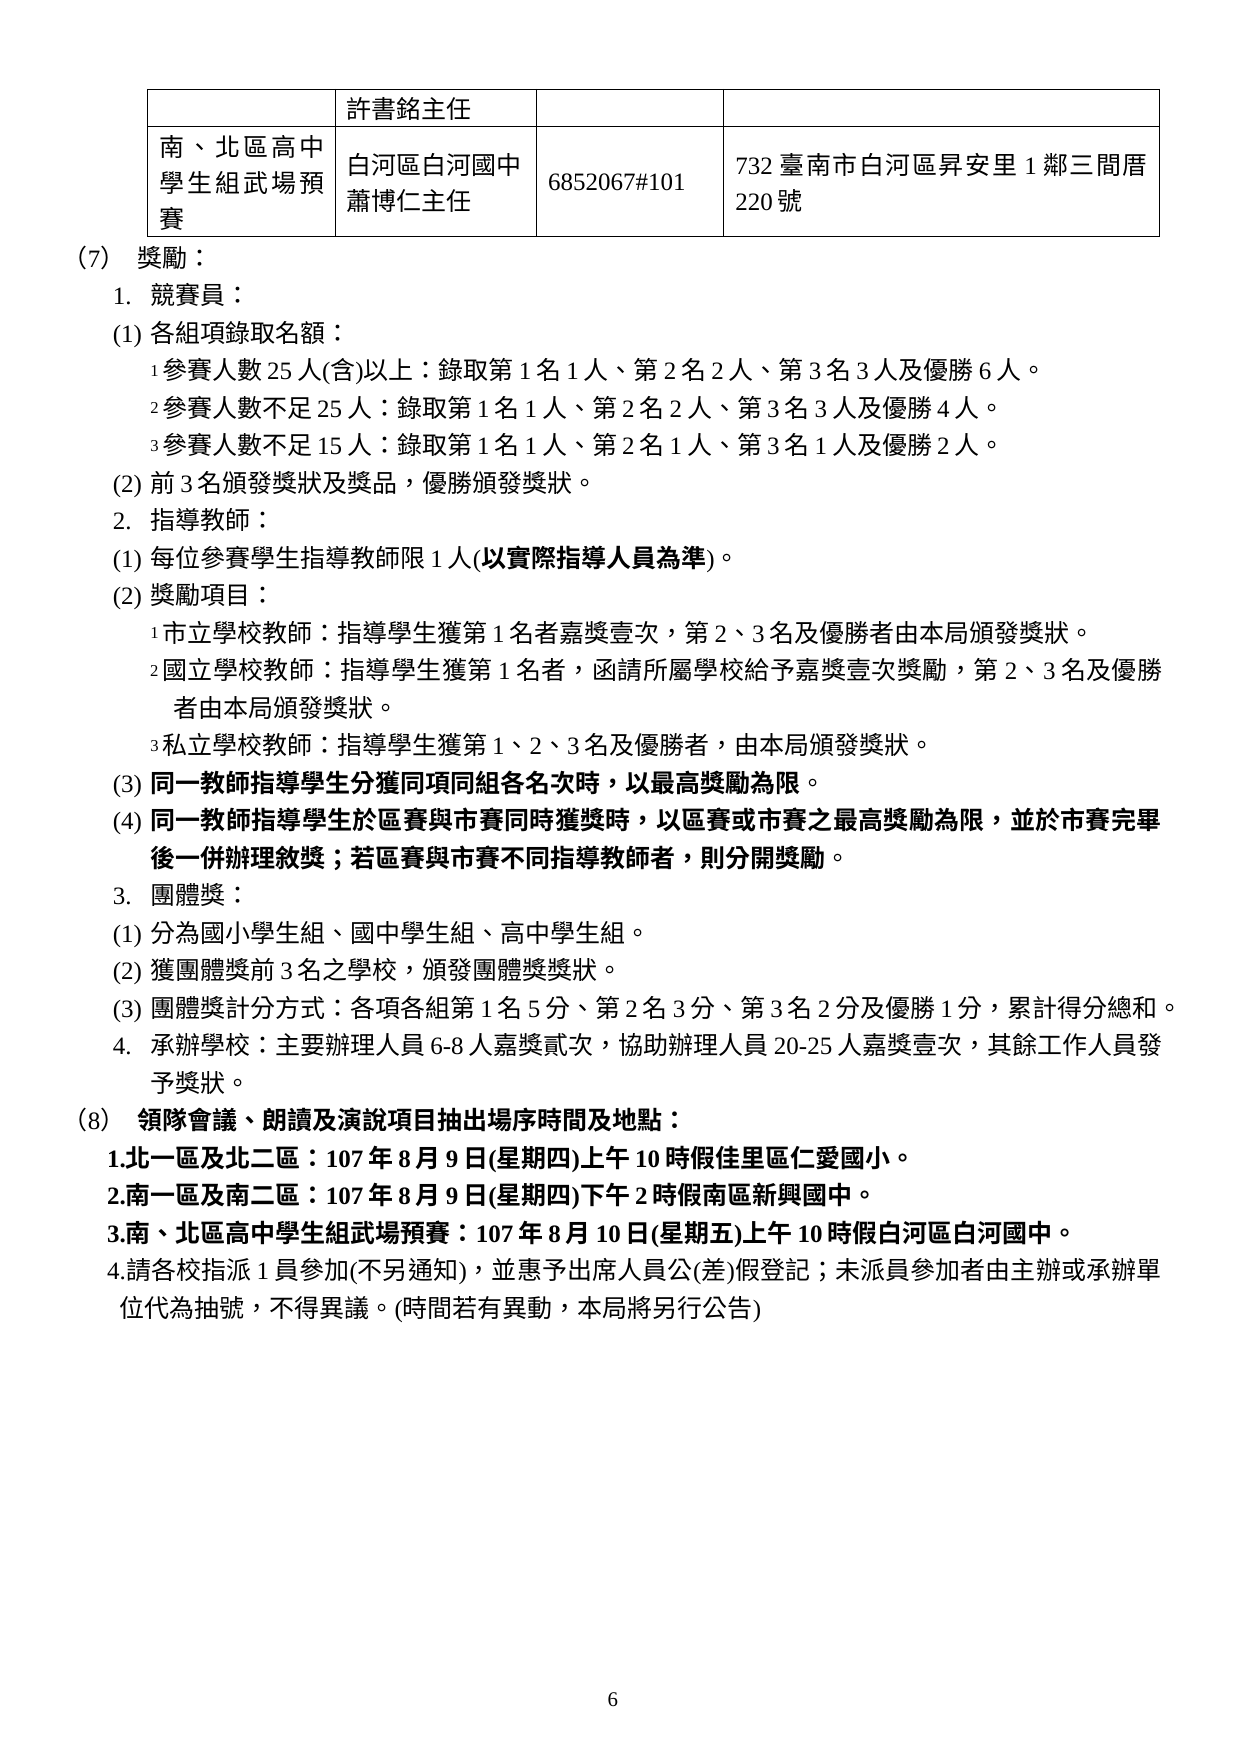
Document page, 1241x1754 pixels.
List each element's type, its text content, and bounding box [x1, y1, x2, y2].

text 1參賽人數25人(含)以上：錄取第1名1人、第2名2人、第3名3人及優勝6人。 [150, 349, 1162, 387]
text 1.北一區及北二區：107年8月9日(星期四)上午10時假佳里區仁愛國小。 [107, 1137, 1162, 1174]
text 3參賽人數不足15人：錄取第1名1人、第2名1人、第3名1人及優勝2人。 [150, 424, 1162, 462]
list 團體獎： [113, 874, 1162, 912]
table_cell [148, 90, 335, 126]
text 2國立學校教師：指導學生獲第1名者，函請所屬學校給予嘉獎壹次獎勵，第2、3名及優勝者由本局頒發獎狀。 [150, 649, 1162, 724]
list 分為國小學生組、國中學生組、高中學生組。 [113, 912, 1162, 949]
list 獎勵項目： [113, 574, 1162, 612]
list 同一教師指導學生於區賽與市賽同時獲獎時，以區賽或市賽之最高獎勵為限，並於市賽完畢後一併辦理敘獎；若區賽與市賽不同指導教師者，則分開獎勵。 [113, 799, 1162, 874]
list 團體獎計分方式：各項各組第1名5分、第2名3分、第3名2分及優勝1分，累計得分總和。 [113, 987, 1162, 1024]
text 2.南一區及南二區：107年8月9日(星期四)下午2時假南區新興國中。 [107, 1174, 1162, 1212]
list 獎勵： [63, 237, 1162, 274]
list 每位參賽學生指導教師限1人(以實際指導人員為準)。 [113, 537, 1162, 574]
text 1市立學校教師：指導學生獲第1名者嘉獎壹次，第2、3名及優勝者由本局頒發獎狀。 [150, 612, 1162, 649]
table_cell 許書銘主任 [336, 90, 536, 126]
list 獲團體獎前3名之學校，頒發團體獎獎狀。 [113, 949, 1162, 987]
list 指導教師： [113, 499, 1162, 537]
table_cell 白河區白河國中 蕭博仁主任 [336, 127, 536, 236]
list 各組項錄取名額： [113, 312, 1162, 349]
text 4.請各校指派1員參加(不另通知)，並惠予出席人員公(差)假登記；未派員參加者由主辦或承辦單位代為抽號，不得異議。(時間若有異動，本局將另行公告) [107, 1249, 1162, 1324]
list 承辦學校：主要辦理人員6-8人嘉獎貳次，協助辦理人員20-25人嘉獎壹次，其餘工作人員發予獎狀。 [113, 1024, 1162, 1099]
list 同一教師指導學生分獲同項同組各名次時，以最高獎勵為限。 [113, 762, 1162, 799]
table_cell 南、北區高中學生組武場預賽 [148, 127, 335, 236]
text 2參賽人數不足25人：錄取第1名1人、第2名2人、第3名3人及優勝4人。 [150, 387, 1162, 424]
table_cell 732臺南市白河區昇安里1鄰三間厝220號 [724, 127, 1159, 236]
table_cell [537, 90, 723, 126]
list 前3名頒發獎狀及獎品，優勝頒發獎狀。 [113, 462, 1162, 499]
table_cell [724, 90, 1159, 126]
text 3私立學校教師：指導學生獲第1、2、3名及優勝者，由本局頒發獎狀。 [150, 724, 1162, 762]
list 競賽員： [113, 274, 1162, 312]
text 3.南、北區高中學生組武場預賽：107年8月10日(星期五)上午10時假白河區白河國中。 [107, 1212, 1162, 1249]
table_cell 6852067#101 [537, 127, 723, 236]
list 領隊會議、朗讀及演說項目抽出場序時間及地點： [63, 1099, 1162, 1137]
